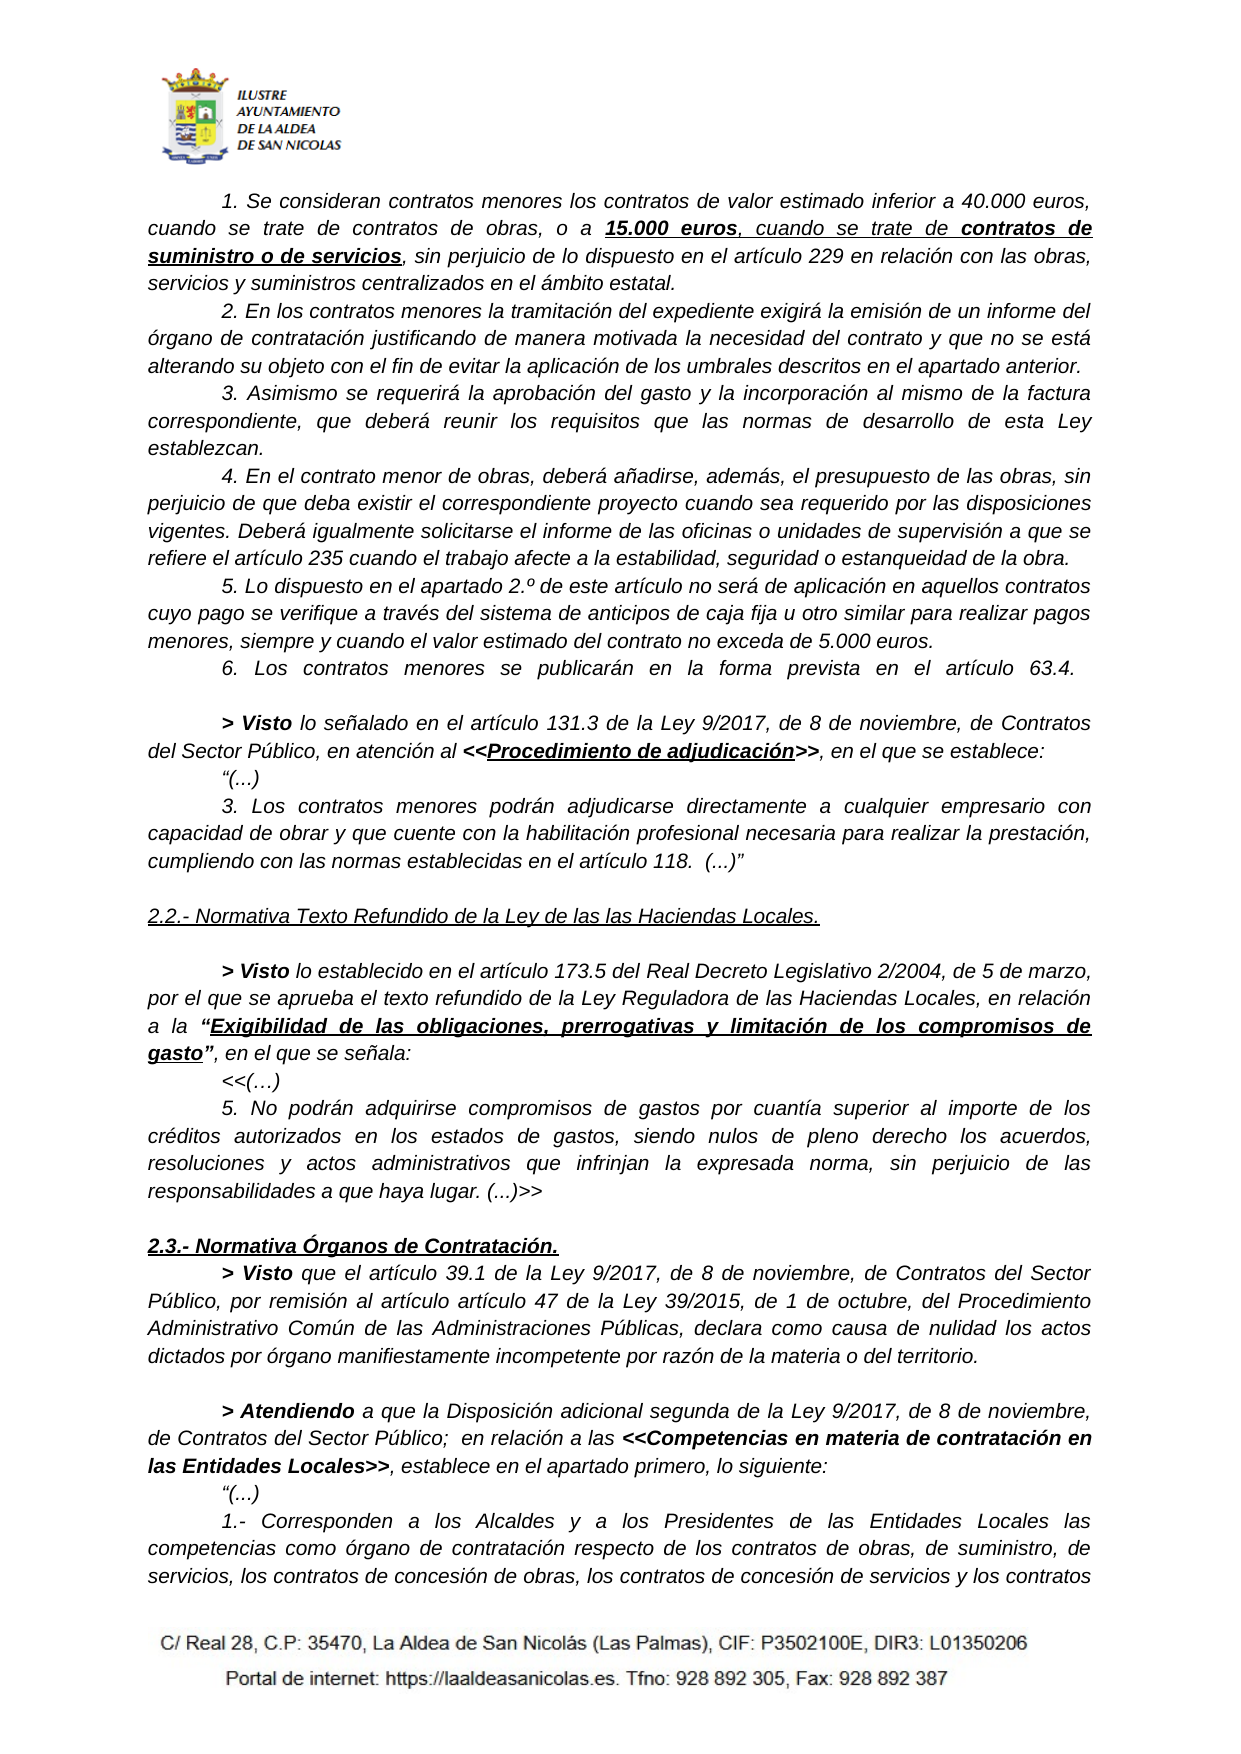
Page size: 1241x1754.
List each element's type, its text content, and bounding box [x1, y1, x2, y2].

picture [148, 60, 357, 172]
text 5. Lo dispuesto en el apartado 2.º de este artículo no será de aplicación en aquellos contratos cuyo pago se verifique a través del sistema de anticipos de caja fija u otro similar para realizar pagos menores, siempre y cuando el valor estimado del contrato no exceda de 5.000 euros. [148, 573, 1093, 652]
text 2.3.- Normativa Órganos de Contratación. [148, 1233, 1093, 1257]
text > Visto que el artículo 39.1 de la Ley 9/2017, de 8 de noviembre, de Contratos del Sector Público, por remisión al artículo artículo 47 de la Ley 39/2015, de 1 de octubre, del Procedimiento Administrativo Común de las Administraciones Públicas, declara como causa de nulidad los actos dictados por órgano manifiestamente incompetente por razón de la materia o del territorio. [148, 1261, 1093, 1367]
text 1.- Corresponden a los Alcaldes y a los Presidentes de las Entidades Locales las competencias como órgano de contratación respecto de los contratos de obras, de suministro, de servicios, los contratos de concesión de obras, los contratos de concesión de servicios y los contratos [148, 1508, 1093, 1587]
text 2.2.- Normativa Texto Refundido de la Ley de las las Haciendas Locales. [148, 903, 1093, 927]
text 3. Los contratos menores podrán adjudicarse directamente a cualquier empresario con capacidad de obrar y que cuente con la habilitación profesional necesaria para realizar la prestación, cumpliendo con las normas establecidas en el artículo 118. (...)” [148, 793, 1093, 872]
text 4. En el contrato menor de obras, deberá añadirse, además, el presupuesto de las obras, sin perjuicio de que deba existir el correspondiente proyecto cuando sea requerido por las disposiciones vigentes. Deberá igualmente solicitarse el informe de las oficinas o unidades de supervisión a que se refiere el artículo 235 cuando el trabajo afecte a la estabilidad, seguridad o estanqueidad de la obra. [148, 463, 1093, 570]
picture [149, 1627, 1034, 1694]
text 5. No podrán adquirirse compromisos de gastos por cuantía superior al importe de los créditos autorizados en los estados de gastos, siendo nulos de pleno derecho los acuerdos, resoluciones y actos administrativos que infrinjan la expresada norma, sin perjuicio de las responsabilidades a que haya lugar. (...)>> [148, 1096, 1093, 1202]
text 1. Se consideran contratos menores los contratos de valor estimado inferior a 40.000 euros, cuando se trate de contratos de obras, o a 15.000 euros, cuando se trate de contratos de suministro o de servicios, sin perjuicio de lo dispuesto en el artículo 229 en relación con las obras, servicios y suministros centralizados en el ámbito estatal. [148, 188, 1093, 295]
text 6. Los contratos menores se publicarán en la forma prevista en el artículo 63.4. [148, 656, 1093, 707]
text > Visto lo establecido en el artículo 173.5 del Real Decreto Legislativo 2/2004, de 5 de marzo, por el que se aprueba el texto refundido de la Ley Reguladora de las Haciendas Locales, en relación a la “Exigibilidad de las obligaciones, prerrogativas y limitación de los compromisos de gasto”, en el que se señala: [148, 958, 1093, 1065]
text 3. Asimismo se requerirá la aprobación del gasto y la incorporación al mismo de la factura correspondiente, que deberá reunir los requisitos que las normas de desarrollo de esta Ley establezcan. [148, 381, 1093, 460]
text > Atendiendo a que la Disposición adicional segunda de la Ley 9/2017, de 8 de noviembre, de Contratos del Sector Público; en relación a las <<Competencias en materia de contratación en las Entidades Locales>>, establece en el apartado primero, lo siguiente: [148, 1398, 1093, 1477]
text <<(…) [148, 1068, 1093, 1092]
text “(...) [148, 766, 1093, 790]
text “(...) [148, 1481, 1093, 1505]
text > Visto lo señalado en el artículo 131.3 de la Ley 9/2017, de 8 de noviembre, de Contratos del Sector Público, en atención al <<Procedimiento de adjudicación>>, en el que se establece: [148, 711, 1093, 762]
text 2. En los contratos menores la tramitación del expediente exigirá la emisión de un informe del órgano de contratación justificando de manera motivada la necesidad del contrato y que no se está alterando su objeto con el fin de evitar la aplicación de los umbrales descritos en el apartado anterior. [148, 298, 1093, 377]
